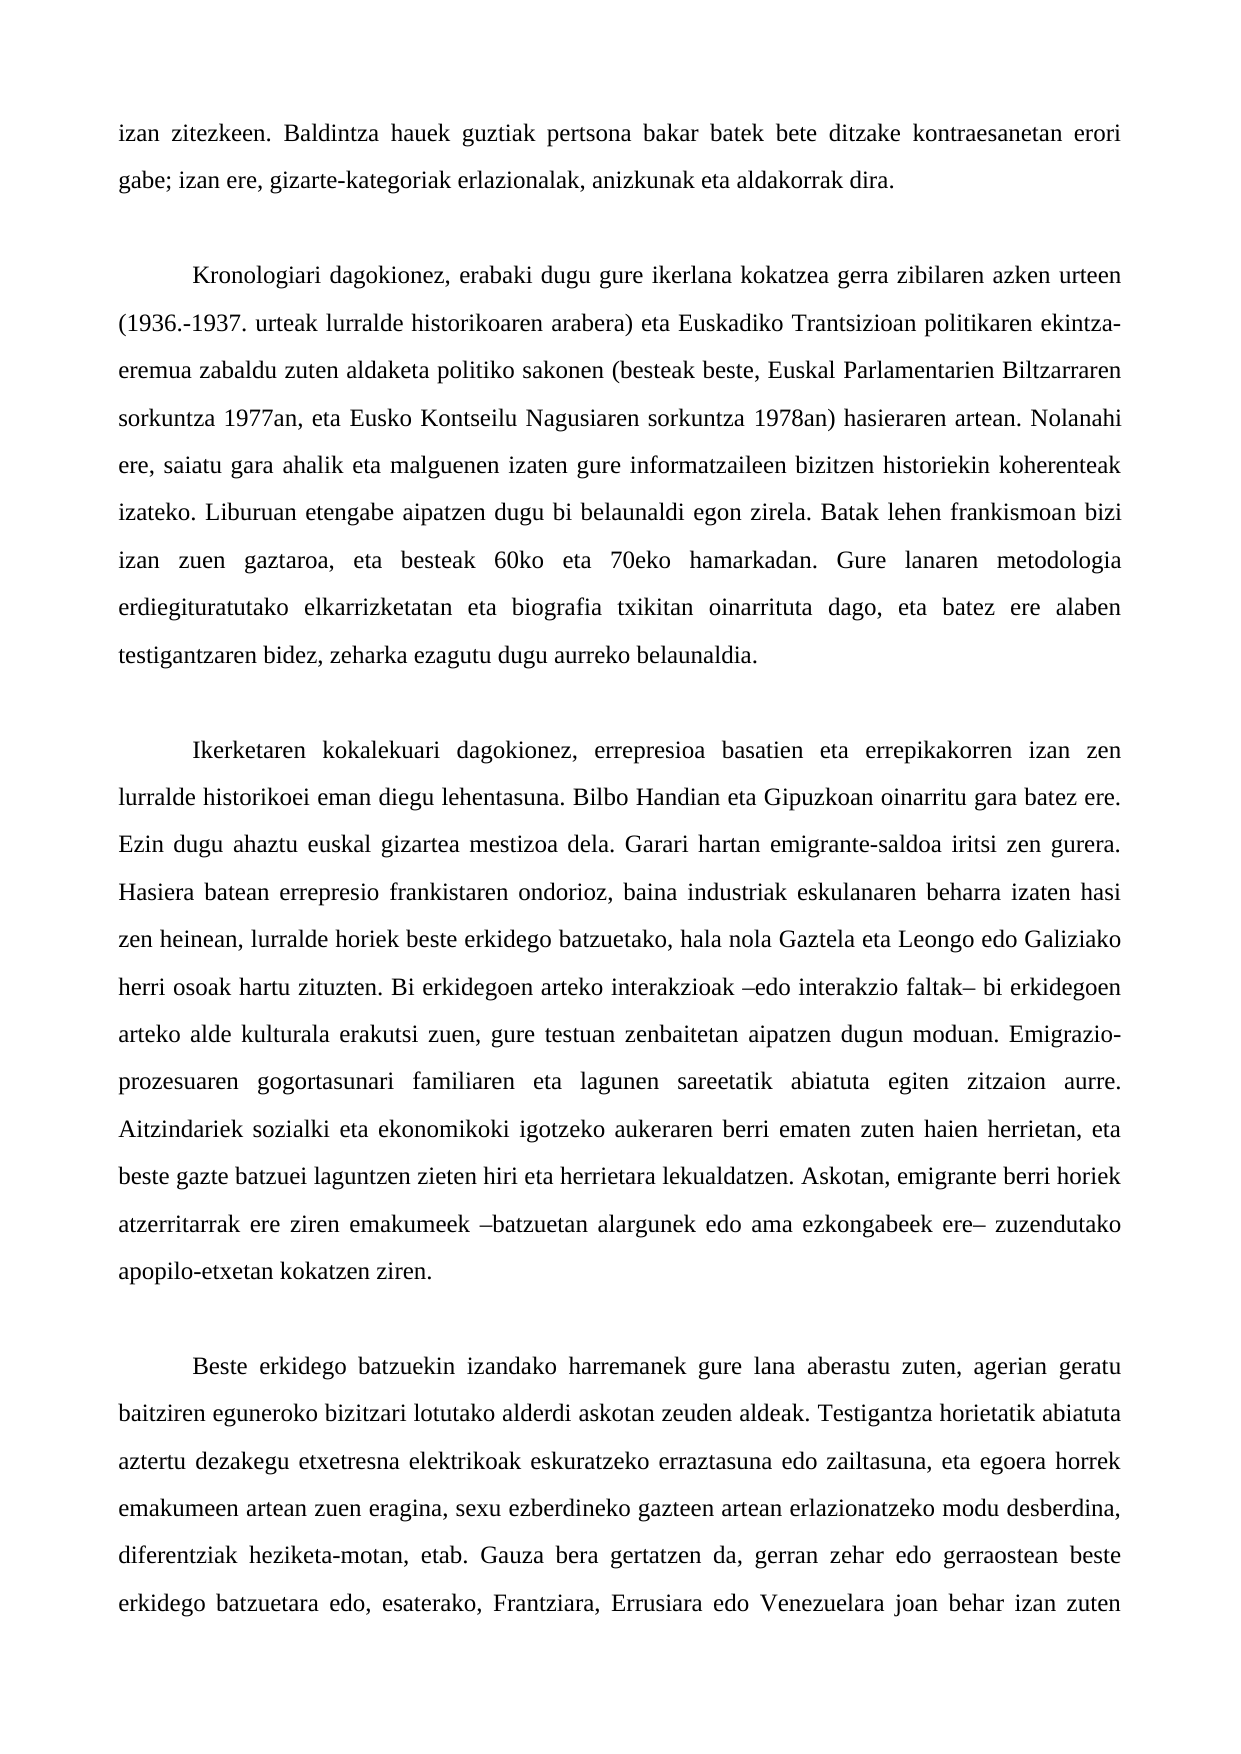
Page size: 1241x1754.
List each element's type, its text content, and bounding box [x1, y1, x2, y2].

text izan zitezkeen. Baldintza hauek guztiak pertsona bakar batek bete ditzake kontraesanetan erori gabe; izan ere, gizarte-kategoriak erlazionalak, anizkunak eta aldakorrak dira. [118, 118, 1122, 194]
text Beste erkidego batzuekin izandako harremanek gure lana aberastu zuten, agerian geratu baitziren eguneroko bizitzari lotutako alderdi askotan zeuden aldeak. Testigantza horietatik abiatuta aztertu dezakegu etxetresna elektrikoak eskuratzeko erraztasuna edo zailtasuna, eta egoera horrek emakumeen artean zuen eragina, sexu ezberdineko gazteen artean erlazionatzeko modu desberdina, diferentziak heziketa-motan, etab. Gauza bera gertatzen da, gerran zehar edo gerraostean beste erkidego batzuetara edo, esaterako, Frantziara, Errusiara edo Venezuelara joan behar izan zuten [118, 1351, 1122, 1617]
text Kronologiari dagokionez, erabaki dugu gure ikerlana kokatzea gerra zibilaren azken urteen (1936.-1937. urteak lurralde historikoaren arabera) eta Euskadiko Trantsizioan politikaren ekintza-eremua zabaldu zuten aldaketa politiko sakonen (besteak beste, Euskal Parlamentarien Biltzarraren sorkuntza 1977an, eta Eusko Kontseilu Nagusiaren sorkuntza 1978an) hasieraren artean. Nolanahi ere, saiatu gara ahalik eta malguenen izaten gure informatzaileen bizitzen historiekin koherenteak izateko. Liburuan etengabe aipatzen dugu bi belaunaldi egon zirela. Batak lehen frankismoan bizi izan zuen gaztaroa, eta besteak 60ko eta 70eko hamarkadan. Gure lanaren metodologia erdiegituratutako elkarrizketatan eta biografia txikitan oinarrituta dago, eta batez ere alaben testigantzaren bidez, zeharka ezagutu dugu aurreko belaunaldia. [118, 261, 1122, 668]
text Ikerketaren kokalekuari dagokionez, errepresioa basatien eta errepikakorren izan zen lurralde historikoei eman diegu lehentasuna. Bilbo Handian eta Gipuzkoan oinarritu gara batez ere. Ezin dugu ahaztu euskal gizartea mestizoa dela. Garari hartan emigrante-saldoa iritsi zen gurera. Hasiera batean errepresio frankistaren ondorioz, baina industriak eskulanaren beharra izaten hasi zen heinean, lurralde horiek beste erkidego batzuetako, hala nola Gaztela eta Leongo edo Galiziako herri osoak hartu zituzten. Bi erkidegoen arteko interakzioak –edo interakzio faltak– bi erkidegoen arteko alde kulturala erakutsi zuen, gure testuan zenbaitetan aipatzen dugun moduan. Emigrazio-prozesuaren gogortasunari familiaren eta lagunen sareetatik abiatuta egiten zitzaion aurre. Aitzindariek sozialki eta ekonomikoki igotzeko aukeraren berri ematen zuten haien herrietan, eta beste gazte batzuei laguntzen zieten hiri eta herrietara lekualdatzen. Askotan, emigrante berri horiek atzerritarrak ere ziren emakumeek –batzuetan alargunek edo ama ezkongabeek ere– zuzendutako apopilo-etxetan kokatzen ziren. [118, 735, 1122, 1285]
